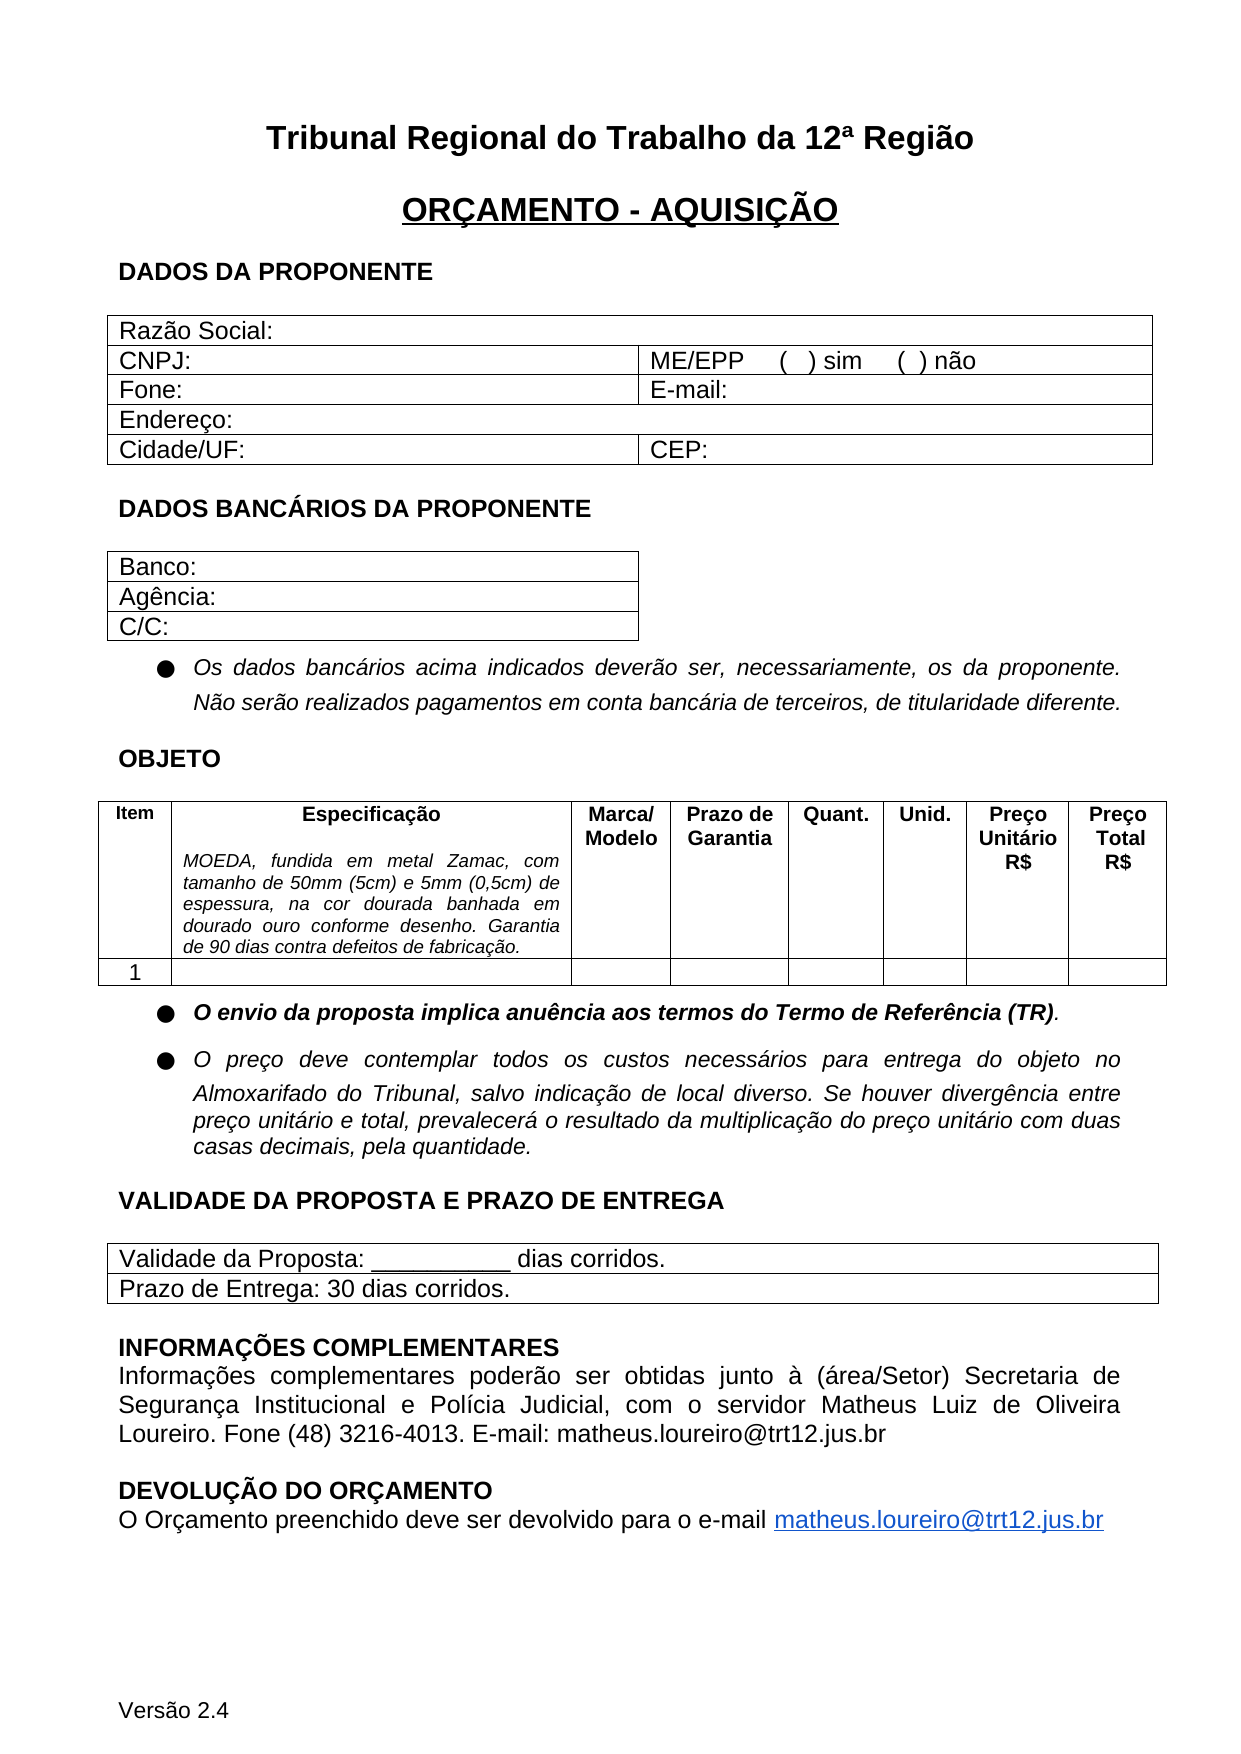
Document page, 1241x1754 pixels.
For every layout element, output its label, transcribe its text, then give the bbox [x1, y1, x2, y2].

text Informações complementares poderão ser obtidas junto à (área/Setor) Secretaria de Segurança Institucional e Polícia Judicial, com o servidor Matheus Luiz de Oliveira Loureiro. Fone (48) 3216-4013. E-mail: matheus.loureiro@trt12.jus.br [118, 1361, 1122, 1447]
text OBJETO [118, 743, 1122, 772]
table_header Marca/ Modelo [572, 802, 670, 958]
text DEVOLUÇÃO DO ORÇAMENTO [118, 1476, 1122, 1505]
table_cell [572, 959, 670, 985]
table_cell Cidade/UF: [108, 435, 638, 464]
text DADOS BANCÁRIOS DA PROPONENTE [118, 493, 1122, 522]
list Os dados bancários acima indicados deverão ser, necessariamente, os da proponente. Não serão realizados pagamentos em conta bancária de terceiros, de titularidade diferente. [156, 641, 1122, 715]
table_cell [884, 959, 966, 985]
table_cell CEP: [639, 435, 1152, 464]
text INFORMAÇÕES COMPLEMENTARES [118, 1332, 1122, 1361]
text ORÇAMENTO - AQUISIÇÃO [118, 190, 1122, 228]
table_cell Agência: [108, 582, 638, 611]
table_header Preço Unitário R$ [967, 802, 1068, 958]
table_header Item [99, 802, 171, 958]
table_cell ME/EPP ( ) sim ( ) não [639, 346, 1152, 374]
table_header Quant. [789, 802, 883, 958]
text O Orçamento preenchido deve ser devolvido para o e-mail matheus.loureiro@trt12.jus.br [118, 1505, 1122, 1534]
text VALIDADE DA PROPOSTA E PRAZO DE ENTREGA [118, 1186, 1122, 1214]
text Tribunal Regional do Trabalho da 12ª Região [118, 118, 1122, 157]
table_header Especificação MOEDA, fundida em metal Zamac, com tamanho de 50mm (5cm) e 5mm (0,5cm) de espessura, na cor dourada banhada em dourado ouro conforme desenho. Garantia de 90 dias contra defeitos de fabricação. [172, 802, 571, 958]
table_cell C/C: [108, 612, 638, 640]
table_header Preço Total R$ [1069, 802, 1166, 958]
table_cell 1 [99, 959, 171, 985]
table_cell Endereço: [108, 405, 1152, 434]
table_cell CNPJ: [108, 346, 638, 374]
table_header Prazo de Garantia [671, 802, 788, 958]
table_cell [172, 959, 571, 985]
table_cell [671, 959, 788, 985]
table_header Banco: [108, 552, 638, 581]
table_cell [1069, 959, 1166, 985]
table_cell Prazo de Entrega: 30 dias corridos. [108, 1274, 1158, 1303]
text DADOS DA PROPONENTE [118, 257, 1122, 286]
table_cell [967, 959, 1068, 985]
list O preço deve contemplar todos os custos necessários para entrega do objeto no Almoxarifado do Tribunal, salvo indicação de local diverso. Se houver divergência entre preço unitário e total, prevalecerá o resultado da multiplicação do preço unitário com duas casas decimais, pela quantidade. [156, 1033, 1122, 1159]
table_cell E-mail: [639, 375, 1152, 404]
list O envio da proposta implica anuência aos termos do Termo de Referência (TR). [156, 986, 1122, 1033]
table_header Validade da Proposta: __________ dias corridos. [108, 1244, 1158, 1273]
table_header Razão Social: [108, 316, 1152, 344]
table_cell [789, 959, 883, 985]
table_header Unid. [884, 802, 966, 958]
table_cell Fone: [108, 375, 638, 404]
